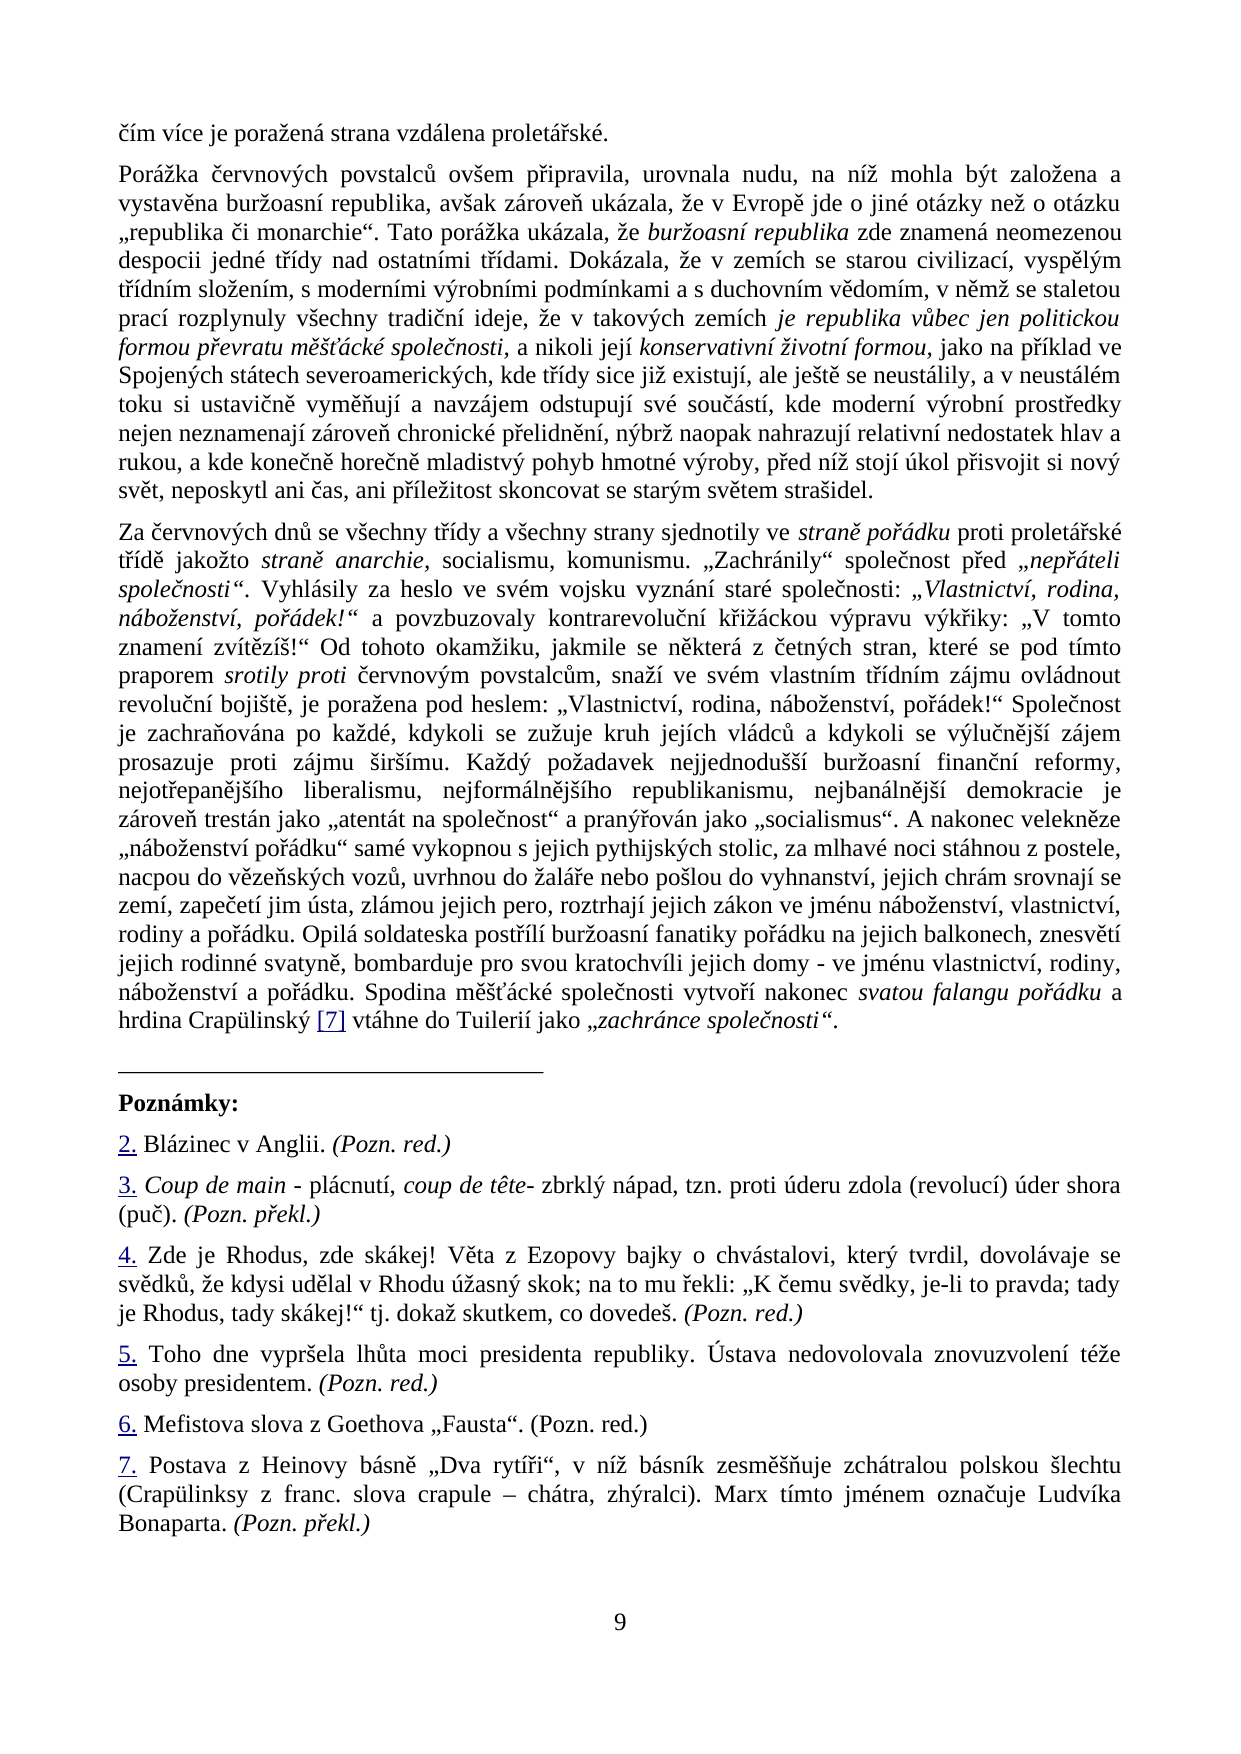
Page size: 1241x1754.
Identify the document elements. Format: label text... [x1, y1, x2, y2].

text Za červnových dnů se všechny třídy a všechny strany sjednotily ve straně pořádku proti proletářské třídě jakožto straně anarchie, socialismu, komunismu. „Zachránily“ společnost před „nepřáteli společnosti“. Vyhlásily za heslo ve svém vojsku vyznání staré společnosti: „Vlastnictví, rodina, náboženství, pořádek!“ a povzbuzovaly kontrarevoluční křižáckou výpravu výkřiky: „V tomto znamení zvítězíš!“ Od tohoto okamžiku, jakmile se některá z četných stran, které se pod tímto praporem srotily proti červnovým povstalcům, snaží ve svém vlastním třídním zájmu ovládnout revoluční bojiště, je poražena pod heslem: „Vlastnictví, rodina, náboženství, pořádek!“ Společnost je zachraňována po každé, kdykoli se zužuje kruh jejích vládců a kdykoli se výlučnější zájem prosazuje proti zájmu širšímu. Každý požadavek nejjednodušší buržoasní finanční reformy, nejotřepanějšího liberalismu, nejformálnějšího republikanismu, nejbanálnější demokracie je zároveň trestán jako „atentát na společnost“ a pranýřován jako „socialismus“. A nakonec velekněze „náboženství pořádku“ samé vykopnou s jejich pythijských stolic, za mlhavé noci stáhnou z postele, nacpou do vězeňských vozů, uvrhnou do žaláře nebo pošlou do vyhnanství, jejich chrám srovnají se zemí, zapečetí jim ústa, zlámou jejich pero, roztrhají jejich zákon ve jménu náboženství, vlastnictví, rodiny a pořádku. Opilá soldateska postřílí buržoasní fanatiky pořádku na jejich balkonech, znesvětí jejich rodinné svatyně, bombarduje pro svou kratochvíli jejich domy - ve jménu vlastnictví, rodiny, náboženství a pořádku. Spodina měšťácké společnosti vytvoří nakonec svatou falangu pořádku a hrdina Crapülinský [7] vtáhne do Tuilerií jako „zachránce společnosti“. [118, 517, 1122, 1034]
text 6. Mefistova slova z Goethova „Fausta“. (Pozn. red.) [118, 1409, 1122, 1438]
text 3. Coup de main - plácnutí, coup de tête- zbrklý nápad, tzn. proti úderu zdola (revolucí) úder shora (puč). (Pozn. překl.) [118, 1171, 1122, 1228]
text Porážka červnových povstalců ovšem připravila, urovnala nudu, na níž mohla být založena a vystavěna buržoasní republika, avšak zároveň ukázala, že v Evropě jde o jiné otázky než o otázku „republika či monarchie“. Tato porážka ukázala, že buržoasní republika zde znamená neomezenou despocii jedné třídy nad ostatními třídami. Dokázala, že v zemích se starou civilizací, vyspělým třídním složením, s moderními výrobními podmínkami a s duchovním vědomím, v němž se staletou prací rozplynuly všechny tradiční ideje, že v takových zemích je republika vůbec jen politickou formou převratu měšťácké společnosti, a nikoli její konservativní životní formou, jako na příklad ve Spojených státech severoamerických, kde třídy sice již existují, ale ještě se neustálily, a v neustálém toku si ustavičně vyměňují a navzájem odstupují své součástí, kde moderní výrobní prostředky nejen neznamenají zároveň chronické přelidnění, nýbrž naopak nahrazují relativní nedostatek hlav a rukou, a kde konečně horečně mladistvý pohyb hmotné výroby, před níž stojí úkol přisvojit si nový svět, neposkytl ani čas, ani příležitost skoncovat se starým světem strašidel. [118, 159, 1122, 504]
text čím více je poražená strana vzdálena proletářské. [118, 118, 1122, 147]
text 2. Blázinec v Anglii. (Pozn. red.) [118, 1129, 1122, 1158]
text __________________________________ [118, 1047, 1122, 1076]
text 5. Toho dne vypršela lhůta moci presidenta republiky. Ústava nedovolovala znovuzvolení téže osoby presidentem. (Pozn. red.) [118, 1339, 1122, 1397]
text 7. Postava z Heinovy básně „Dva rytíři“, v níž básník zesměšňuje zchátralou polskou šlechtu (Crapülinksy z franc. slova crapule – chátra, zhýralci). Marx tímto jménem označuje Ludvíka Bonaparta. (Pozn. překl.) [118, 1451, 1122, 1537]
text 4. Zde je Rhodus, zde skákej! Věta z Ezopovy bajky o chvástalovi, který tvrdil, dovolávaje se svědků, že kdysi udělal v Rhodu úžasný skok; na to mu řekli: „K čemu svědky, je-li to pravda; tady je Rhodus, tady skákej!“ tj. dokaž skutkem, co dovedeš. (Pozn. red.) [118, 1241, 1122, 1327]
text Poznámky: [118, 1088, 1122, 1117]
